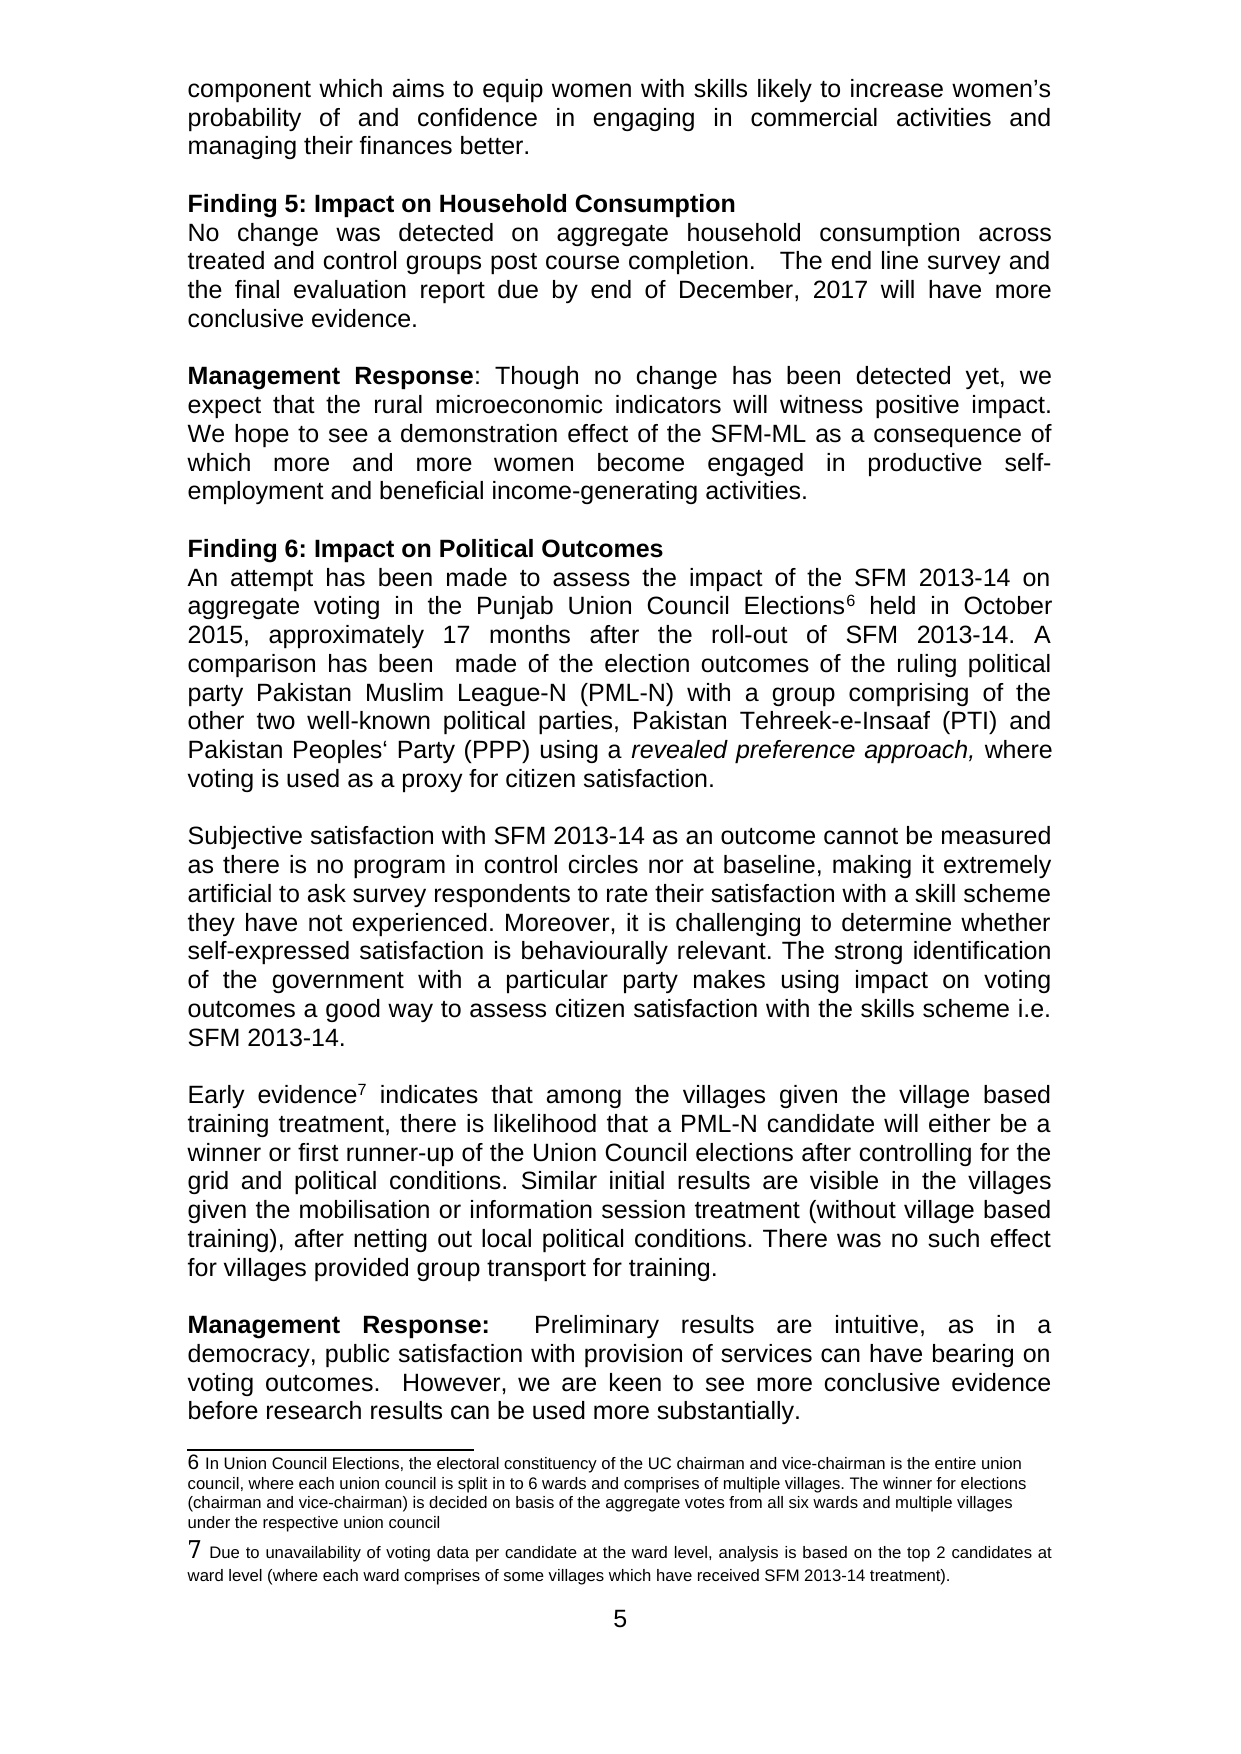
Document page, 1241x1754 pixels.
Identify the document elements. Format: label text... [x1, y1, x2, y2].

text Management Response: Though no change has been detected yet, we expect that the rural microeconomic indicators will witness positive impact. We hope to see a demonstration effect of the SFM-ML as a consequence of which more and more women become engaged in productive self-employment and beneficial income-generating activities. [187, 361, 1053, 505]
text In Union Council Elections, the electoral constituency of the UC chairman and vice-chairman is the entire union council, where each union council is split in to 6 wards and comprises of multiple villages. The winner for elections (chairman and vice-chairman) is decided on basis of the aggregate votes from all six wards and multiple villages under the respective union council [187, 1450, 1053, 1532]
text No change was detected on aggregate household consumption across treated and control groups post course completion. The end line survey and the final evaluation report due by end of December, 2017 will have more conclusive evidence. [187, 217, 1053, 332]
text Finding 5: Impact on Household Consumption [187, 189, 1053, 217]
text Due to unavailability of voting data per candidate at the ward level, analysis is based on the top 2 candidates at ward level (where each ward comprises of some villages which have received SFM 2013-14 treatment). [187, 1532, 1053, 1585]
text Finding 6: Impact on Political Outcomes [187, 534, 1053, 562]
text Subjective satisfaction with SFM 2013-14 as an outcome cannot be measured as there is no program in control circles nor at baseline, making it extremely artificial to ask survey respondents to rate their satisfaction with a skill scheme they have not experienced. Moreover, it is challenging to determine whether self-expressed satisfaction is behaviourally relevant. The strong identification of the government with a particular party makes using impact on voting outcomes a good way to assess citizen satisfaction with the skills scheme i.e. SFM 2013-14. [187, 821, 1053, 1051]
text An attempt has been made to assess the impact of the SFM 2013-14 on aggregate voting in the Punjab Union Council Elections held in October 2015, approximately 17 months after the roll-out of SFM 2013-14. A comparison has been made of the election outcomes of the ruling political party Pakistan Muslim League-N (PML-N) with a group comprising of the other two well-known political parties, Pakistan Tehreek-e-Insaaf (PTI) and Pakistan Peoples‘ Party (PPP) using a revealed preference approach, where voting is used as a proxy for citizen satisfaction. [187, 562, 1053, 792]
text component which aims to equip women with skills likely to increase women’s probability of and confidence in engaging in commercial activities and managing their finances better. [187, 74, 1053, 160]
text Early evidence indicates that among the villages given the village based training treatment, there is likelihood that a PML-N candidate will either be a winner or first runner-up of the Union Council elections after controlling for the grid and political conditions. Similar initial results are visible in the villages given the mobilisation or information session treatment (without village based training), after netting out local political conditions. There was no such effect for villages provided group transport for training. [187, 1080, 1053, 1281]
text Management Response: Preliminary results are intuitive, as in a democracy, public satisfaction with provision of services can have bearing on voting outcomes. However, we are keen to see more conclusive evidence before research results can be used more substantially. [187, 1310, 1053, 1425]
